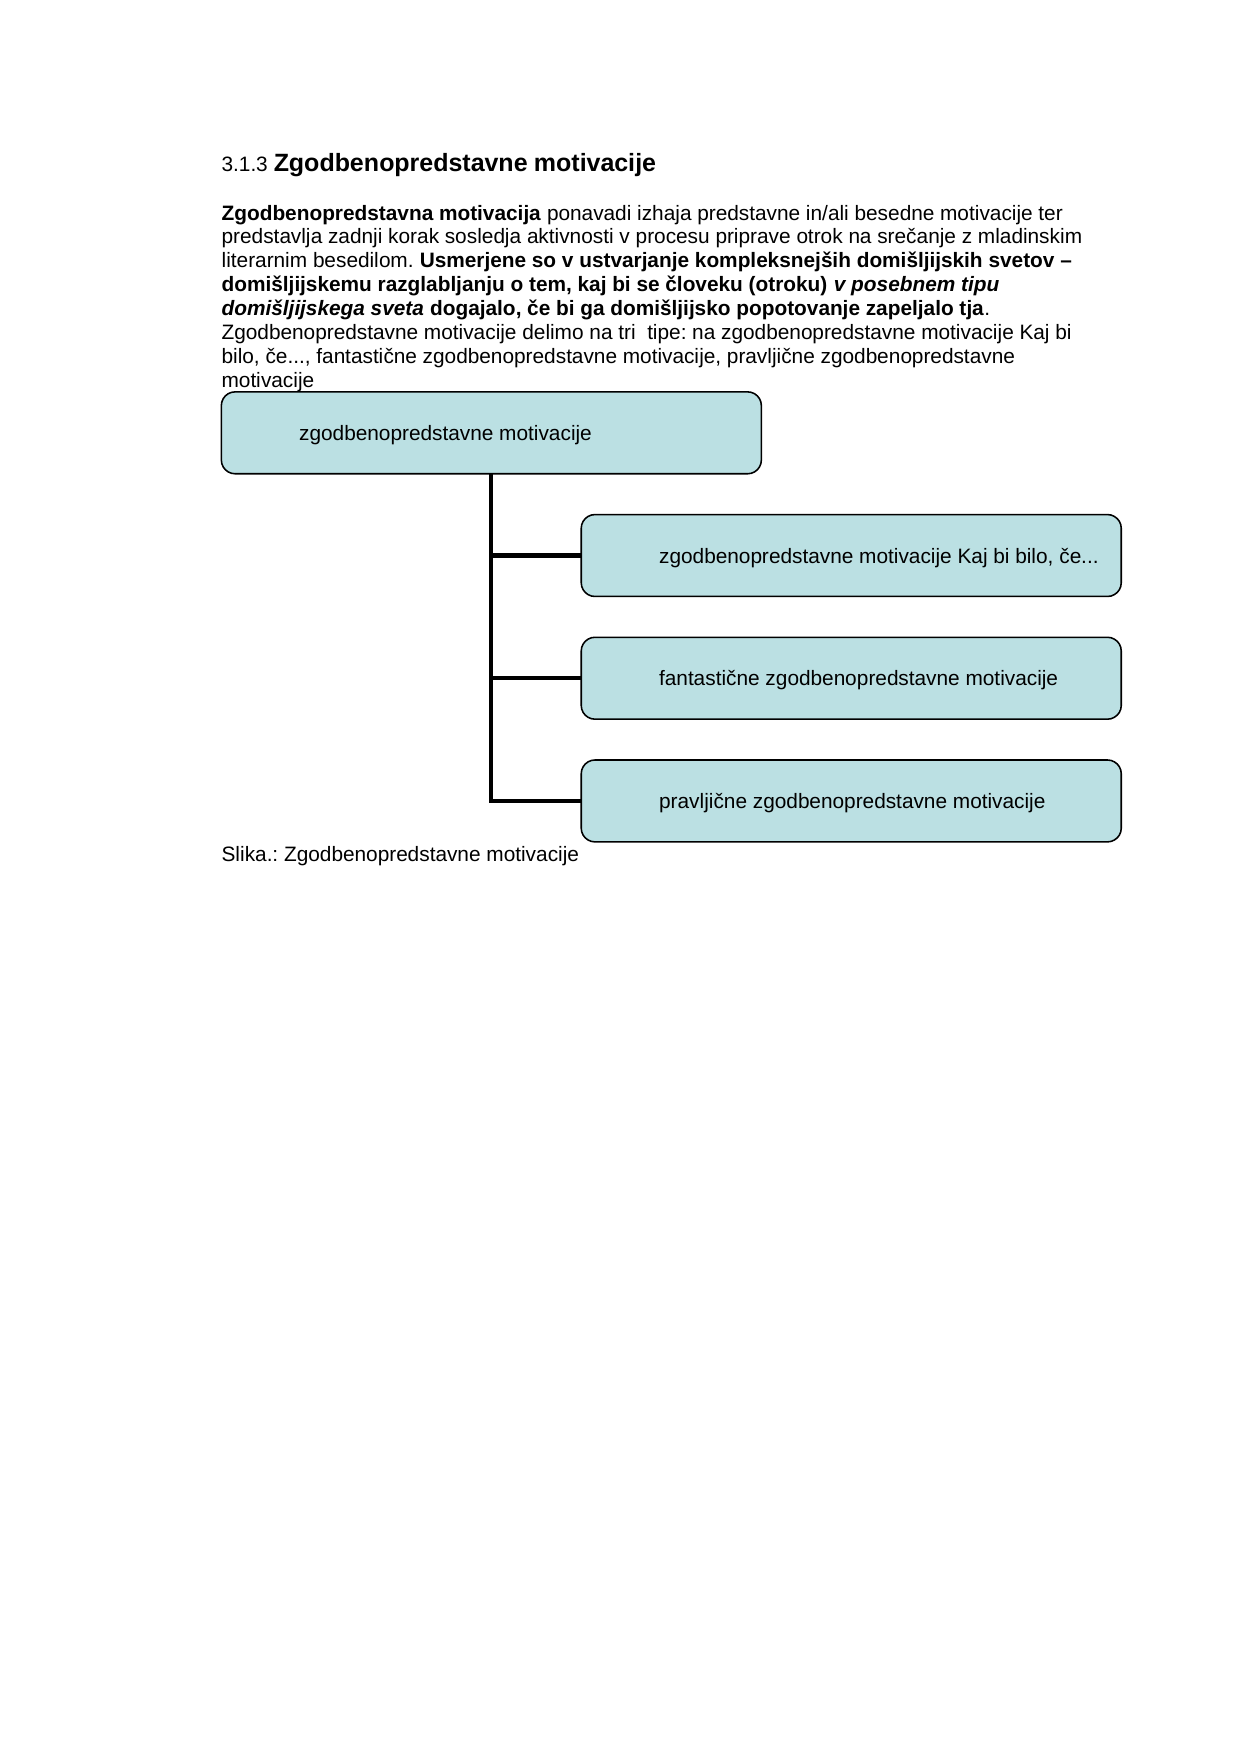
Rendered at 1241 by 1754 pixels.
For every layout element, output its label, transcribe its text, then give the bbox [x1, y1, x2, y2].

text Slika.: Zgodbenopredstavne motivacije [221, 842, 1093, 866]
text 3.1.3 Zgodbenopredstavne motivacije [221, 148, 1093, 176]
text Zgodbenopredstavna motivacija ponavadi izhaja predstavne in/ali besedne motivacije ter predstavlja zadnji korak sosledja aktivnosti v procesu priprave otrok na srečanje z mladinskim literarnim besedilom. Usmerjene so v ustvarjanje kompleksnejših domišljijskih svetov – domišljijskemu razglabljanju o tem, kaj bi se človeku (otroku) v posebnem tipu domišljijskega sveta dogajalo, če bi ga domišljijsko popotovanje zapeljalo tja. [221, 200, 1093, 320]
text Zgodbenopredstavne motivacije delimo na tri tipe: na zgodbenopredstavne motivacije Kaj bi bilo, če..., fantastične zgodbenopredstavne motivacije, pravljične zgodbenopredstavne motivacije [221, 320, 1093, 392]
